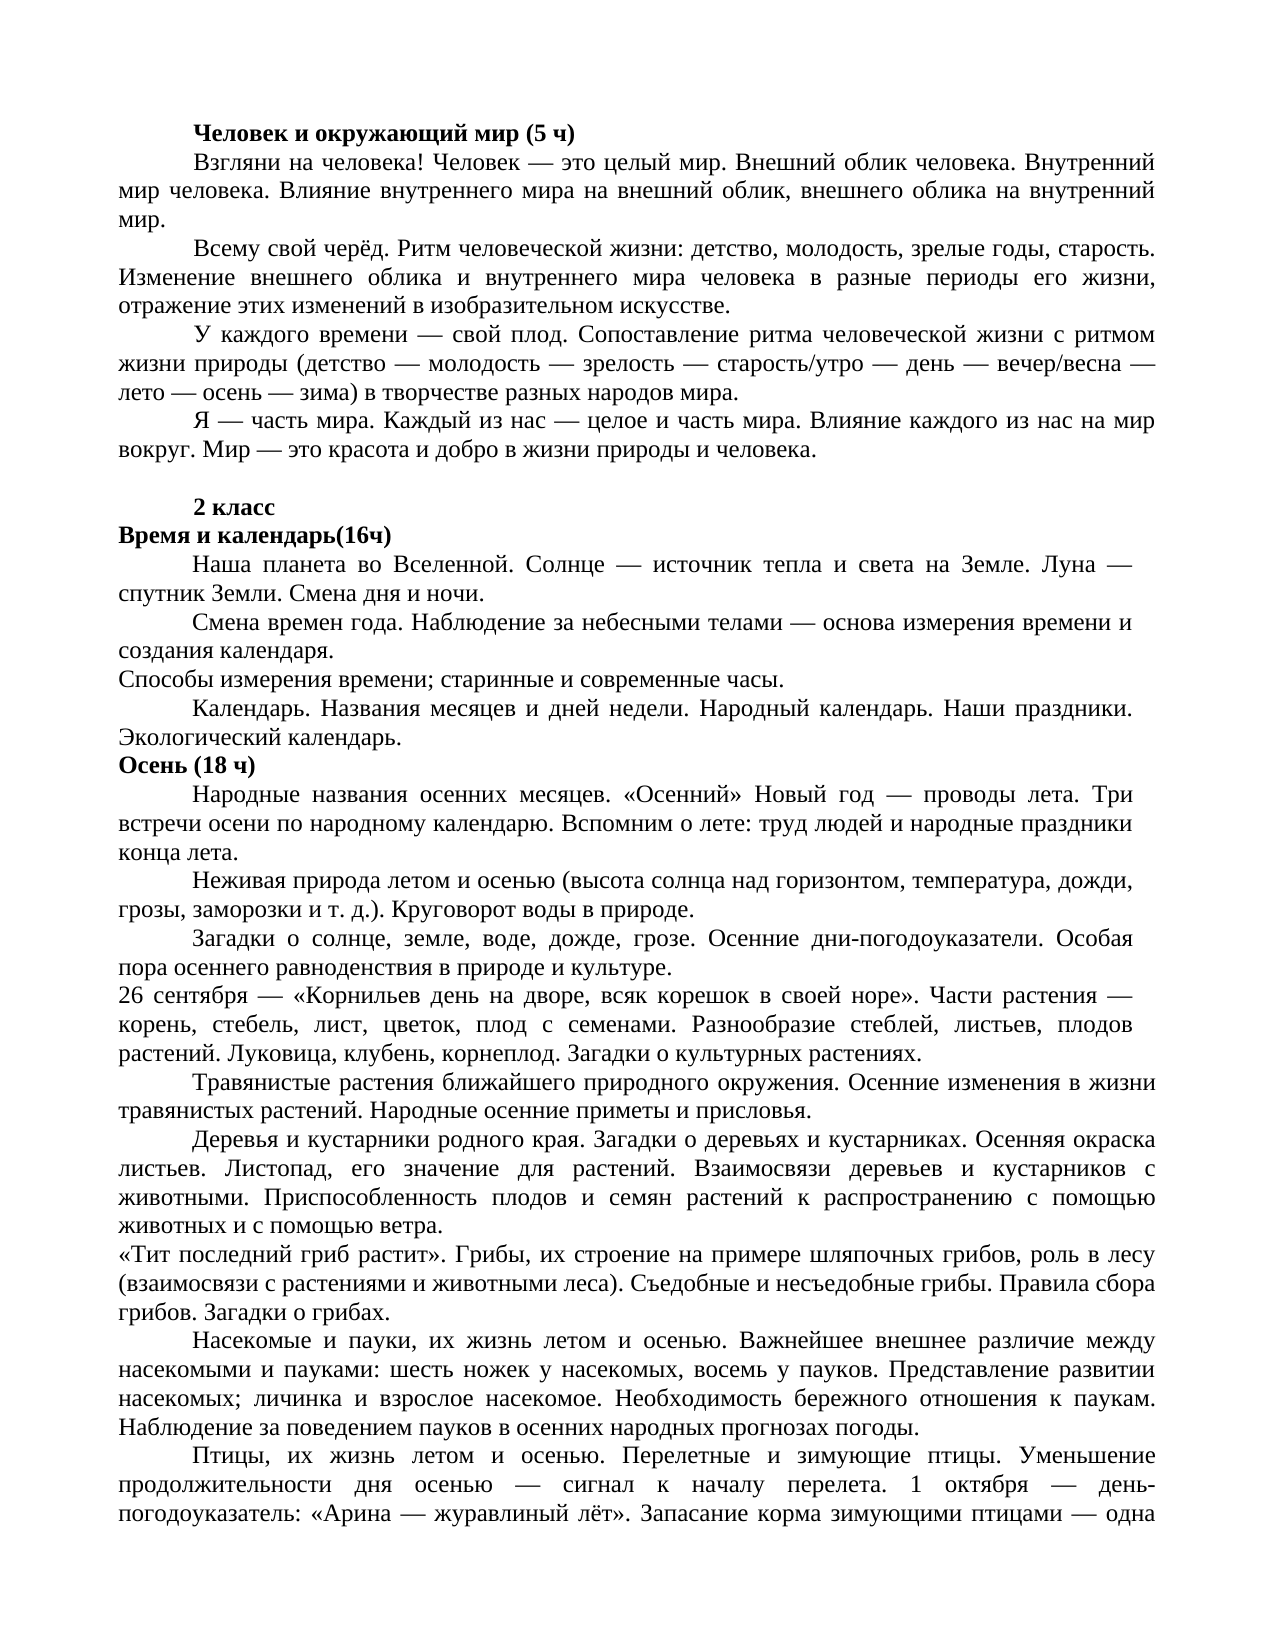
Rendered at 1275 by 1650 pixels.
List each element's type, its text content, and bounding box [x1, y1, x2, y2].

text Календарь. Названия месяцев и дней недели. Народный календарь. Наши праздники. Экологический календарь. [118, 693, 1134, 751]
text Наша планета во Вселенной. Солнце — источник тепла и света на Земле. Луна — спутник Земли. Смена дня и ночи. [118, 549, 1134, 607]
text Взгляни на человека! Человек — это целый мир. Внешний облик человека. Внутренний мир человека. Влияние внутреннего мира на внешний облик, внешнего облика на внутренний мир. [118, 147, 1157, 233]
text Всему свой черёд. Ритм человеческой жизни: детство, молодость, зрелые годы, старость. Изменение внешнего облика и внутреннего мира человека в разные периоды его жизни, отражение этих изменений в изобразительном искусстве. [118, 233, 1157, 319]
text Птицы, их жизнь летом и осенью. Перелетные и зимующие птицы. Уменьшение продолжительности дня осенью — сигнал к началу перелета. 1 октября — день-погодоуказатель: «Арина — журавлиный лёт». Запасание корма зимующими птицами — одна [118, 1441, 1157, 1527]
text У каждого времени — свой плод. Сопоставление ритма человеческой жизни с ритмом жизни природы (детство — молодость — зрелость — старость/утро — день — вечер/весна — лето — осень — зима) в творчестве разных народов мира. [118, 319, 1157, 406]
text Осень (18 ч) [118, 751, 1157, 779]
text 26 сентября — «Корнильев день на дворе, всяк корешок в своей норе». Части растения — корень, стебель, лист, цветок, плод с семенами. Разнообразие стеблей, листьев, плодов растений. Луковица, клубень, корнеплод. Загадки о культурных растениях. [118, 981, 1134, 1067]
text Человек и окружающий мир (5 ч) [118, 118, 1157, 147]
text Способы измерения времени; старинные и современные часы. [118, 664, 1134, 693]
text Неживая природа летом и осенью (высота солнца над горизонтом, температура, дожди, грозы, заморозки и т. д.). Круговорот воды в природе. [118, 866, 1134, 923]
text Насекомые и пауки, их жизнь летом и осенью. Важнейшее внешнее различие между насекомыми и пауками: шесть ножек у насекомых, восемь у пауков. Представление развитии насекомых; личинка и взрослое насекомое. Необходимость бережного отношения к паукам. Наблюдение за поведением пауков в осенних народных прогнозах погоды. [118, 1326, 1157, 1441]
text Загадки о солнце, земле, воде, дожде, грозе. Осенние дни-погодоуказатели. Особая пора осеннего равноденствия в природе и культуре. [118, 923, 1134, 981]
text Время и календарь(16ч) [118, 521, 938, 549]
text Я — часть мира. Каждый из нас — целое и часть мира. Влияние каждого из нас на мир вокруг. Мир — это красота и добро в жизни природы и человека. [118, 406, 1157, 463]
text Смена времен года. Наблюдение за небесными телами — основа измерения времени и создания календаря. [118, 607, 1134, 664]
text 2 класс [118, 492, 1157, 521]
text «Тит последний гриб растит». Грибы, их строение на примере шляпочных грибов, роль в лесу (взаимосвязи с растениями и животными леса). Съедобные и несъедобные грибы. Правила сбора грибов. Загадки о грибах. [118, 1239, 1157, 1326]
text Народные названия осенних месяцев. «Осенний» Новый год — проводы лета. Три встречи осени по народному календарю. Вспомним о лете: труд людей и народные праздники конца лета. [118, 779, 1134, 866]
text Деревья и кустарники родного края. Загадки о деревьях и кустарниках. Осенняя окраска листьев. Листопад, его значение для растений. Взаимосвязи деревьев и кустарников с животными. Приспособленность плодов и семян растений к распространению с помощью животных и с помощью ветра. [118, 1124, 1157, 1239]
text Травянистые растения ближайшего природного окружения. Осенние изменения в жизни травянистых растений. Народные осенние приметы и присловья. [118, 1067, 1157, 1124]
